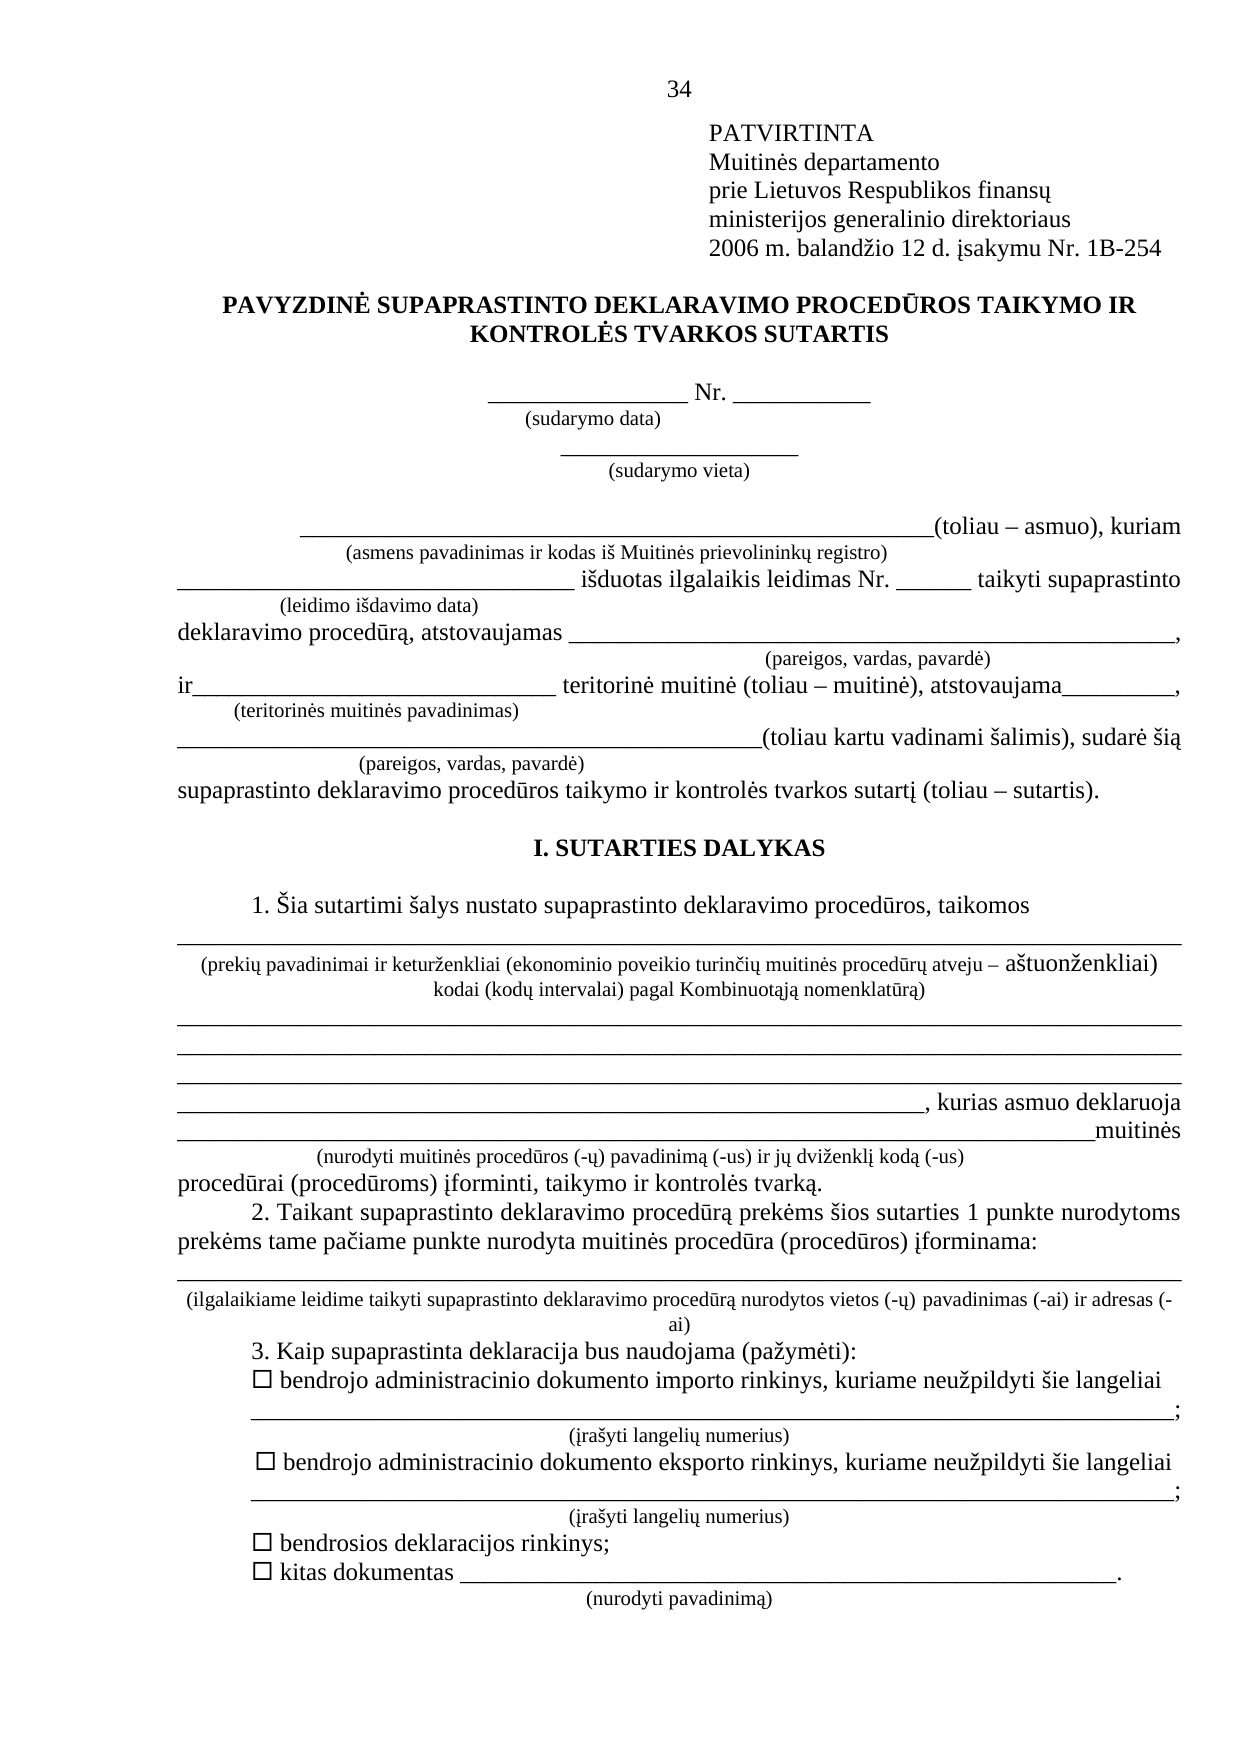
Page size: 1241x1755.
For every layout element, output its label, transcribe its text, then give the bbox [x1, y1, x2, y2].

text ________________ Nr. ___________ [177, 377, 1181, 406]
text Muitinės departamento [177, 147, 1181, 176]
text (ilgalaikiame leidime taikyti supaprastinto deklaravimo procedūrą nurodytos vietos (-ų) pavadinimas (-ai) ir adresas (-ai) [177, 1283, 1181, 1336]
text (nurodyti muitinės procedūros (-ų) pavadinimą (-us) ir jų dviženklį kodą (-us) [177, 1144, 1181, 1168]
text (teritorinės muitinės pavadinimas) [177, 698, 1181, 722]
text I. SUTARTIES DALYKAS [177, 833, 1181, 862]
text , kurias asmuo deklaruoja [177, 1087, 1181, 1116]
text ir teritorinė muitinė (toliau – muitinė), atstovaujama_________, [177, 670, 1181, 698]
text prie Lietuvos Respublikos finansų [177, 176, 1181, 204]
text (pareigos, vardas, pavardė) [177, 751, 1181, 775]
text išduotas ilgalaikis leidimas Nr. ______ taikyti supaprastinto [177, 564, 1181, 593]
text  bendrosios deklaracijos rinkinys; [177, 1528, 1181, 1557]
text deklaravimo procedūrą, atstovaujamas , [177, 617, 1181, 646]
text ; [177, 1394, 1181, 1422]
text muitinės [177, 1116, 1181, 1144]
text  bendrojo administracinio dokumento eksporto rinkinys, kuriame neužpildyti šie langeliai [177, 1447, 1181, 1475]
text 3. Kaip supaprastinta deklaracija bus naudojama (pažymėti): [177, 1336, 1181, 1365]
text PATVIRTINTA [709, 118, 1181, 147]
text (pareigos, vardas, pavardė) [177, 646, 1181, 670]
text 2006 m. balandžio 12 d. įsakymu Nr. 1B-254 [177, 233, 1181, 262]
text 2. Taikant supaprastinto deklaravimo procedūrą prekėms šios sutarties 1 punkte nurodytoms prekėms tame pačiame punkte nurodyta muitinės procedūra (procedūros) įforminama: [177, 1197, 1181, 1255]
text (toliau – asmuo), kuriam [226, 511, 1181, 540]
text  bendrojo administracinio dokumento importo rinkinys, kuriame neužpildyti šie langeliai [177, 1365, 1181, 1394]
text (įrašyti langelių numerius) [177, 1422, 1181, 1447]
text (nurodyti pavadinimą) [177, 1586, 1181, 1610]
text  kitas dokumentas . [177, 1557, 1181, 1586]
text ___________________ [177, 430, 1181, 458]
text ; [177, 1475, 1181, 1504]
text (asmens pavadinimas ir kodas iš Muitinės prievolininkų registro) [177, 540, 1181, 564]
text (įrašyti langelių numerius) [177, 1504, 1181, 1528]
text (sudarymo vieta) [177, 458, 1181, 482]
text PAVYZDINĖ SUPAPRASTINTO DEKLARAVIMO PROCEDŪROS TAIKYMO IR KONTROLĖS TVARKOS SUTARTIS [177, 291, 1181, 348]
text (prekių pavadinimai ir keturženkliai (ekonominio poveikio turinčių muitinės procedūrų atveju – aštuonženkliai) kodai (kodų intervalai) pagal Kombinuotąją nomenklatūrą) [177, 948, 1181, 1001]
text supaprastinto deklaravimo procedūros taikymo ir kontrolės tvarkos sutartį (toliau – sutartis). [177, 775, 1181, 804]
text ministerijos generalinio direktoriaus [177, 204, 1181, 233]
text (sudarymo data) [177, 406, 1181, 430]
text procedūrai (procedūroms) įforminti, taikymo ir kontrolės tvarką. [177, 1168, 1031, 1197]
text 1. Šia sutartimi šalys nustato supaprastinto deklaravimo procedūros, taikomos [177, 890, 1181, 919]
text (leidimo išdavimo data) [177, 593, 1181, 617]
text (toliau kartu vadinami šalimis), sudarė šią [177, 722, 1181, 751]
